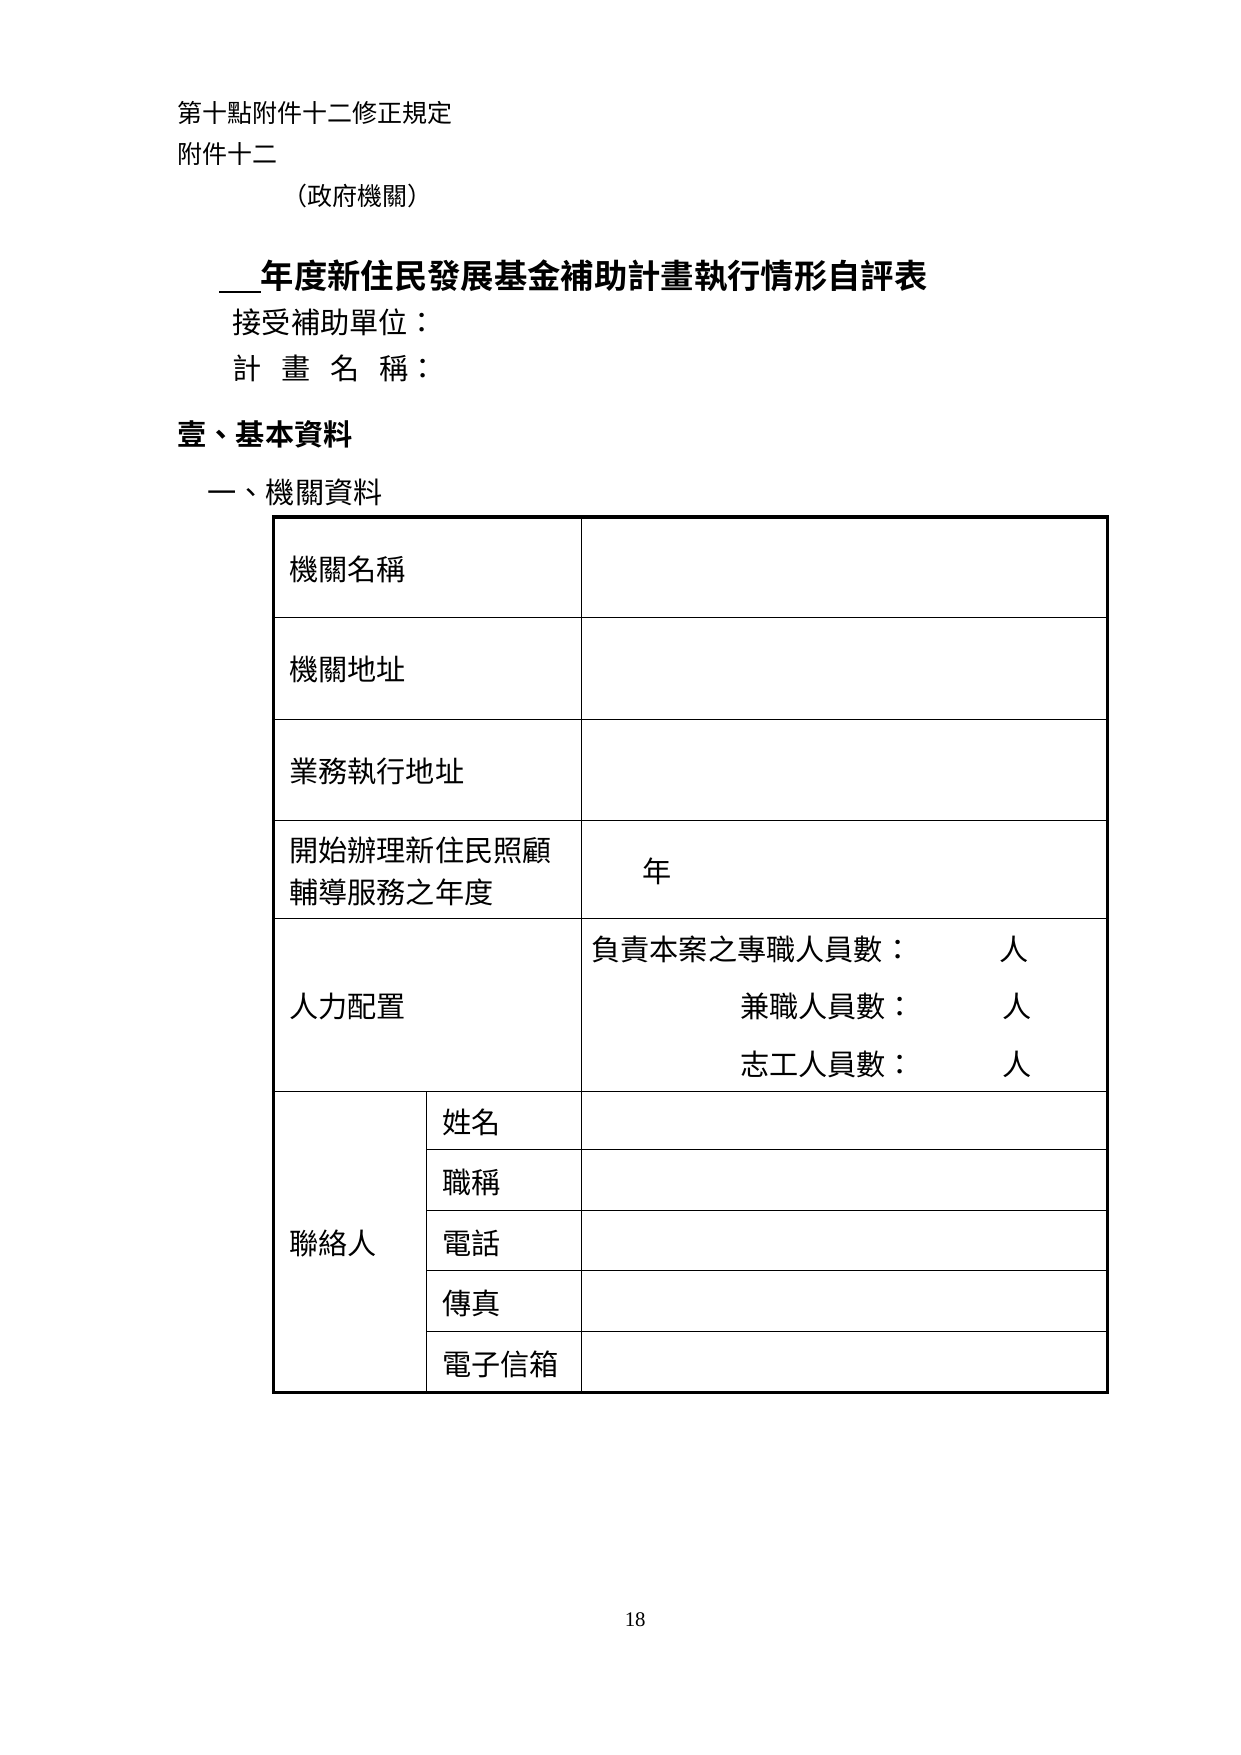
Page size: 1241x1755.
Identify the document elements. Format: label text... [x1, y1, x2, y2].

text （政府機關） [177, 172, 1093, 214]
table_cell 年 [582, 821, 1106, 918]
table_cell [582, 1150, 1106, 1210]
text 壹、基本資料 [177, 409, 1093, 454]
table_cell [582, 1092, 1106, 1149]
table_cell 職稱 [427, 1150, 581, 1210]
table_cell 電子信箱 [427, 1332, 581, 1391]
table_header 機關名稱 [275, 519, 581, 617]
text 一、機關資料 [207, 467, 1093, 513]
text 計 畫 名 稱： [227, 343, 1093, 389]
table_cell [582, 1332, 1106, 1391]
table_cell 傳真 [427, 1271, 581, 1331]
table_cell 業務執行地址 [275, 720, 581, 820]
table_cell 機關地址 [275, 618, 581, 718]
table_cell [582, 720, 1106, 820]
table_cell 開始辦理新住民照顧輔導服務之年度 [275, 821, 581, 918]
table_cell [582, 1211, 1106, 1270]
table_cell [582, 1271, 1106, 1331]
text 接受補助單位： [227, 297, 1093, 343]
text 附件十二 [177, 130, 1093, 172]
table_header [582, 519, 1106, 617]
table_cell 聯絡人 [275, 1092, 426, 1391]
table_cell 姓名 [427, 1092, 581, 1149]
table_cell 負責本案之專職人員數： 人 兼職人員數： 人 志工人員數： 人 [582, 919, 1106, 1091]
table_cell 電話 [427, 1211, 581, 1270]
table_cell 人力配置 [275, 919, 581, 1091]
text 第十點附件十二修正規定 [177, 89, 1093, 130]
table_cell [582, 618, 1106, 718]
text 年度新住民發展基金補助計畫執行情形自評表 [177, 255, 1093, 297]
